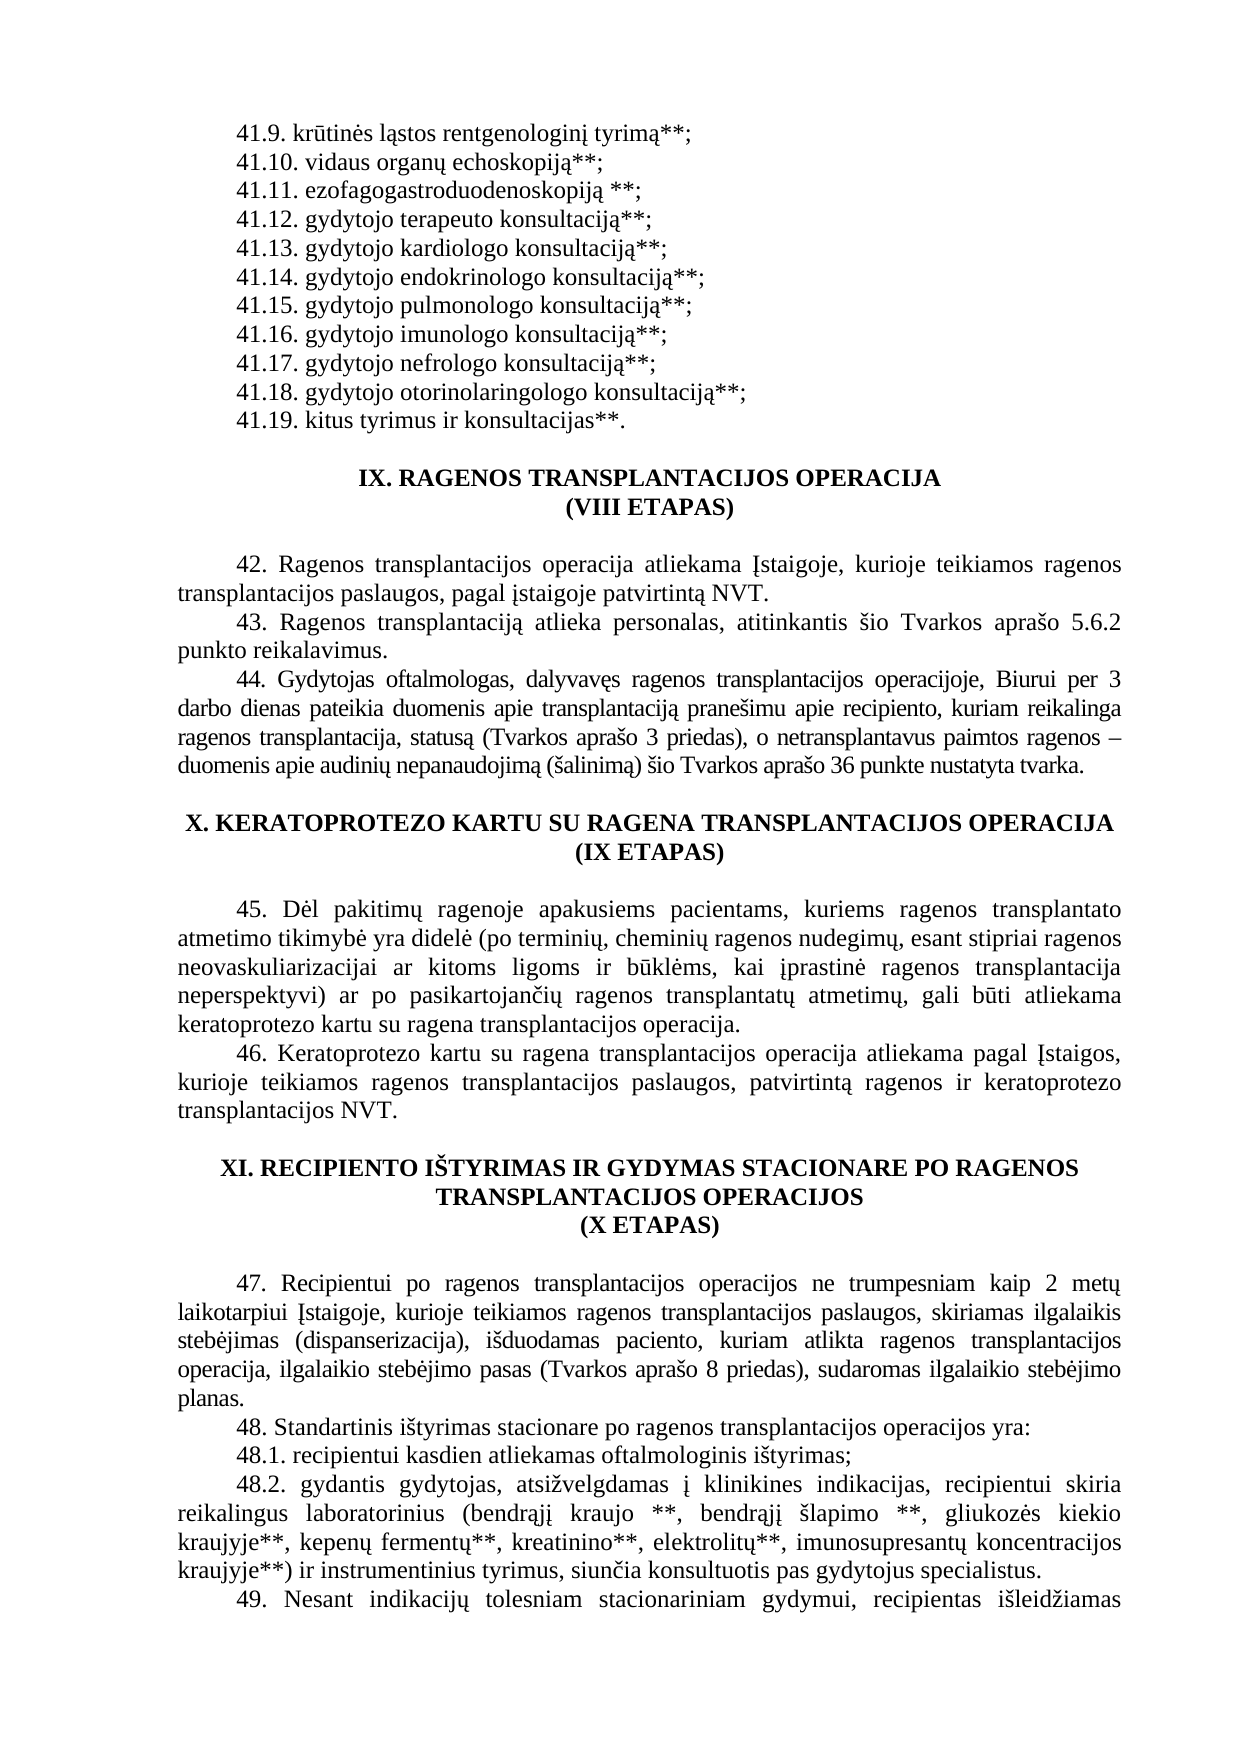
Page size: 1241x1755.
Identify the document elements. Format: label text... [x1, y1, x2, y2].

text (X etapas) [177, 1211, 1122, 1239]
text 41.14. gydytojo endokrinologo konsultaciją**; [177, 262, 1122, 291]
text (VIII ETAPAS) [177, 492, 1122, 521]
text 42. Ragenos transplantacijos operacija atliekama Įstaigoje, kurioje teikiamos ragenos transplantacijos paslaugos, pagal įstaigoje patvirtintą NVT. [177, 549, 1122, 607]
text 41.19. kitus tyrimus ir konsultacijas**. [177, 406, 1122, 434]
text 41.15. gydytojo pulmonologo konsultaciją**; [177, 291, 1122, 319]
text 41.13. gydytojo kardiologo konsultaciją**; [177, 233, 1122, 262]
text 46. Keratoprotezo kartu su ragena transplantacijos operacija atliekama pagal Įstaigos, kurioje teikiamos ragenos transplantacijos paslaugos, patvirtintą ragenos ir keratoprotezo transplantacijos NVT. [177, 1038, 1122, 1124]
text 48.1. recipientui kasdien atliekamas oftalmologinis ištyrimas; [177, 1441, 1122, 1469]
text 49. Nesant indikacijų tolesniam stacionariniam gydymui, recipientas išleidžiamas [177, 1584, 1122, 1613]
text X. KERATOPROTEZO KARTU SU RAGENA TRANSPLANTACIJOS OPERACIJA [177, 808, 1122, 837]
text 48.2. gydantis gydytojas, atsižvelgdamas į klinikines indikacijas, recipientui skiria reikalingus laboratorinius (bendrąjį kraujo **, bendrąjį šlapimo **, gliukozės kiekio kraujyje**, kepenų fermentų**, kreatinino**, elektrolitų**, imunosupresantų koncentracijos kraujyje**) ir instrumentinius tyrimus, siunčia konsultuotis pas gydytojus specialistus. [177, 1469, 1122, 1584]
text 41.9. krūtinės ląstos rentgenologinį tyrimą**; [177, 118, 1122, 147]
text 41.16. gydytojo imunologo konsultaciją**; [177, 319, 1122, 348]
text 44. Gydytojas oftalmologas, dalyvavęs ragenos transplantacijos operacijoje, Biurui per 3 darbo dienas pateikia duomenis apie transplantaciją pranešimu apie recipiento, kuriam reikalinga ragenos transplantacija, statusą (Tvarkos aprašo 3 priedas), o netransplantavus paimtos ragenos – duomenis apie audinių nepanaudojimą (šalinimą) šio Tvarkos aprašo 36 punkte nustatyta tvarka. [177, 664, 1122, 779]
text 45. Dėl pakitimų ragenoje apakusiems pacientams, kuriems ragenos transplantato atmetimo tikimybė yra didelė (po terminių, cheminių ragenos nudegimų, esant stipriai ragenos neovaskuliarizacijai ar kitoms ligoms ir būklėms, kai įprastinė ragenos transplantacija neperspektyvi) ar po pasikartojančių ragenos transplantatų atmetimų, gali būti atliekama keratoprotezo kartu su ragena transplantacijos operacija. [177, 894, 1122, 1038]
text XI. recipiento ištyrimas ir gydymas stacionare po RAGENOS transplantacijos OPERACIJOS [177, 1153, 1122, 1211]
text 47. Recipientui po ragenos transplantacijos operacijos ne trumpesniam kaip 2 metų laikotarpiui Įstaigoje, kurioje teikiamos ragenos transplantacijos paslaugos, skiriamas ilgalaikis stebėjimas (dispanserizacija), išduodamas paciento, kuriam atlikta ragenos transplantacijos operacija, ilgalaikio stebėjimo pasas (Tvarkos aprašo 8 priedas), sudaromas ilgalaikio stebėjimo planas. [177, 1268, 1122, 1412]
text (IX ETAPAS) [177, 837, 1122, 866]
text IX. RAGENOS TRANSPLANTACIJOS OPERACIJA [177, 463, 1122, 492]
text 41.10. vidaus organų echoskopiją**; [177, 147, 1122, 176]
text 41.12. gydytojo terapeuto konsultaciją**; [177, 204, 1122, 233]
text 41.17. gydytojo nefrologo konsultaciją**; [177, 348, 1122, 377]
text 48. Standartinis ištyrimas stacionare po ragenos transplantacijos operacijos yra: [177, 1412, 1122, 1441]
text 41.11. ezofagogastroduodenoskopiją **; [177, 176, 1122, 204]
text 41.18. gydytojo otorinolaringologo konsultaciją**; [177, 377, 1122, 406]
text 43. Ragenos transplantaciją atlieka personalas, atitinkantis šio Tvarkos aprašo 5.6.2 punkto reikalavimus. [177, 607, 1122, 664]
